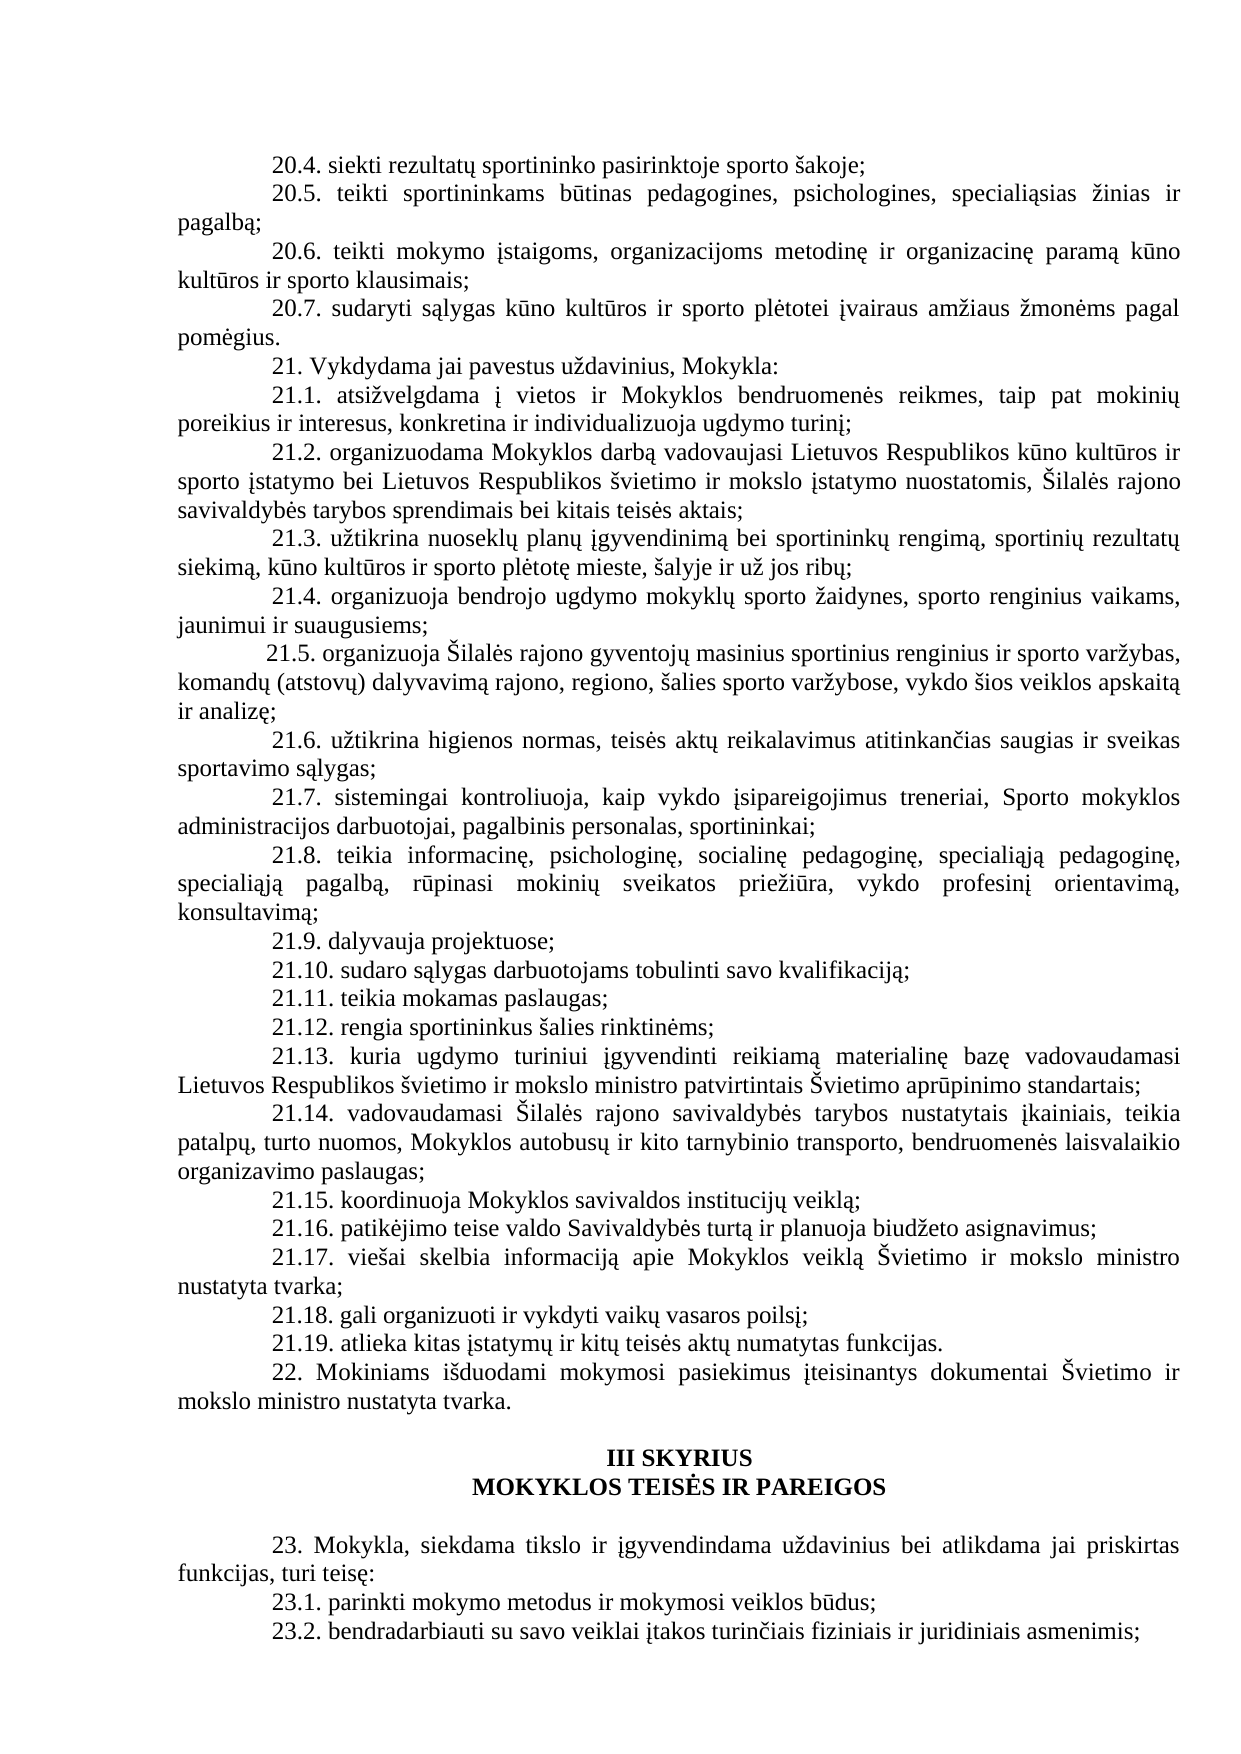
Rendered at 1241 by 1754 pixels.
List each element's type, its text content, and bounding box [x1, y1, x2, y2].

text 21.15. koordinuoja Mokyklos savivaldos institucijų veiklą; [177, 1185, 1181, 1213]
text 21.18. gali organizuoti ir vykdyti vaikų vasaros poilsį; [177, 1300, 1181, 1328]
text 20.6. teikti mokymo įstaigoms, organizacijoms metodinę ir organizacinę paramą kūno kultūros ir sporto klausimais; [177, 236, 1181, 293]
text 21. Vykdydama jai pavestus uždavinius, Mokykla: [177, 351, 1181, 380]
text 21.8. teikia informacinę, psichologinę, socialinę pedagoginę, specialiąją pedagoginę, specialiąją pagalbą, rūpinasi mokinių sveikatos priežiūra, vykdo profesinį orientavimą, konsultavimą; [177, 840, 1181, 926]
text 23. Mokykla, siekdama tikslo ir įgyvendindama uždavinius bei atlikdama jai priskirtas funkcijas, turi teisę: [177, 1530, 1181, 1587]
text 21.7. sistemingai kontroliuoja, kaip vykdo įsipareigojimus treneriai, Sporto mokyklos administracijos darbuotojai, pagalbinis personalas, sportininkai; [177, 782, 1181, 840]
text 21.11. teikia mokamas paslaugas; [177, 983, 1181, 1012]
text 21.9. dalyvauja projektuose; [177, 926, 1181, 955]
text III SKYRIUS [177, 1443, 1181, 1472]
text 23.2. bendradarbiauti su savo veiklai įtakos turinčiais fiziniais ir juridiniais asmenimis; [177, 1616, 1181, 1645]
text MOKYKLOS TEISĖS IR PAREIGOS [177, 1472, 1181, 1501]
text 21.19. atlieka kitas įstatymų ir kitų teisės aktų numatytas funkcijas. [177, 1328, 1181, 1357]
text 20.5. teikti sportininkams būtinas pedagogines, psichologines, specialiąsias žinias ir pagalbą; [177, 178, 1181, 236]
text 20.7. sudaryti sąlygas kūno kultūros ir sporto plėtotei įvairaus amžiaus žmonėms pagal pomėgius. [177, 293, 1181, 351]
text 21.1. atsižvelgdama į vietos ir Mokyklos bendruomenės reikmes, taip pat mokinių poreikius ir interesus, konkretina ir individualizuoja ugdymo turinį; [177, 380, 1181, 437]
text 20.4. siekti rezultatų sportininko pasirinktoje sporto šakoje; [177, 150, 1181, 178]
text 21.12. rengia sportininkus šalies rinktinėms; [177, 1012, 1181, 1041]
text 23.1. parinkti mokymo metodus ir mokymosi veiklos būdus; [177, 1587, 1181, 1616]
text 21.10. sudaro sąlygas darbuotojams tobulinti savo kvalifikaciją; [177, 955, 1181, 983]
text 21.13. kuria ugdymo turiniui įgyvendinti reikiamą materialinę bazę vadovaudamasi Lietuvos Respublikos švietimo ir mokslo ministro patvirtintais Švietimo aprūpinimo standartais; [177, 1041, 1181, 1098]
text 21.17. viešai skelbia informaciją apie Mokyklos veiklą Švietimo ir mokslo ministro nustatyta tvarka; [177, 1242, 1181, 1300]
text 21.5. organizuoja Šilalės rajono gyventojų masinius sportinius renginius ir sporto varžybas, komandų (atstovų) dalyvavimą rajono, regiono, šalies sporto varžybose, vykdo šios veiklos apskaitą ir analizę; [177, 638, 1181, 725]
text 21.4. organizuoja bendrojo ugdymo mokyklų sporto žaidynes, sporto renginius vaikams, jaunimui ir suaugusiems; [177, 581, 1181, 638]
text 21.2. organizuodama Mokyklos darbą vadovaujasi Lietuvos Respublikos kūno kultūros ir sporto įstatymo bei Lietuvos Respublikos švietimo ir mokslo įstatymo nuostatomis, Šilalės rajono savivaldybės tarybos sprendimais bei kitais teisės aktais; [177, 437, 1181, 523]
text 21.14. vadovaudamasi Šilalės rajono savivaldybės tarybos nustatytais įkainiais, teikia patalpų, turto nuomos, Mokyklos autobusų ir kito tarnybinio transporto, bendruomenės laisvalaikio organizavimo paslaugas; [177, 1098, 1181, 1185]
text 22. Mokiniams išduodami mokymosi pasiekimus įteisinantys dokumentai Švietimo ir mokslo ministro nustatyta tvarka. [177, 1357, 1181, 1415]
text 21.16. patikėjimo teise valdo Savivaldybės turtą ir planuoja biudžeto asignavimus; [177, 1213, 1181, 1242]
text 21.6. užtikrina higienos normas, teisės aktų reikalavimus atitinkančias saugias ir sveikas sportavimo sąlygas; [177, 725, 1181, 782]
text 21.3. užtikrina nuoseklų planų įgyvendinimą bei sportininkų rengimą, sportinių rezultatų siekimą, kūno kultūros ir sporto plėtotę mieste, šalyje ir už jos ribų; [177, 523, 1181, 581]
